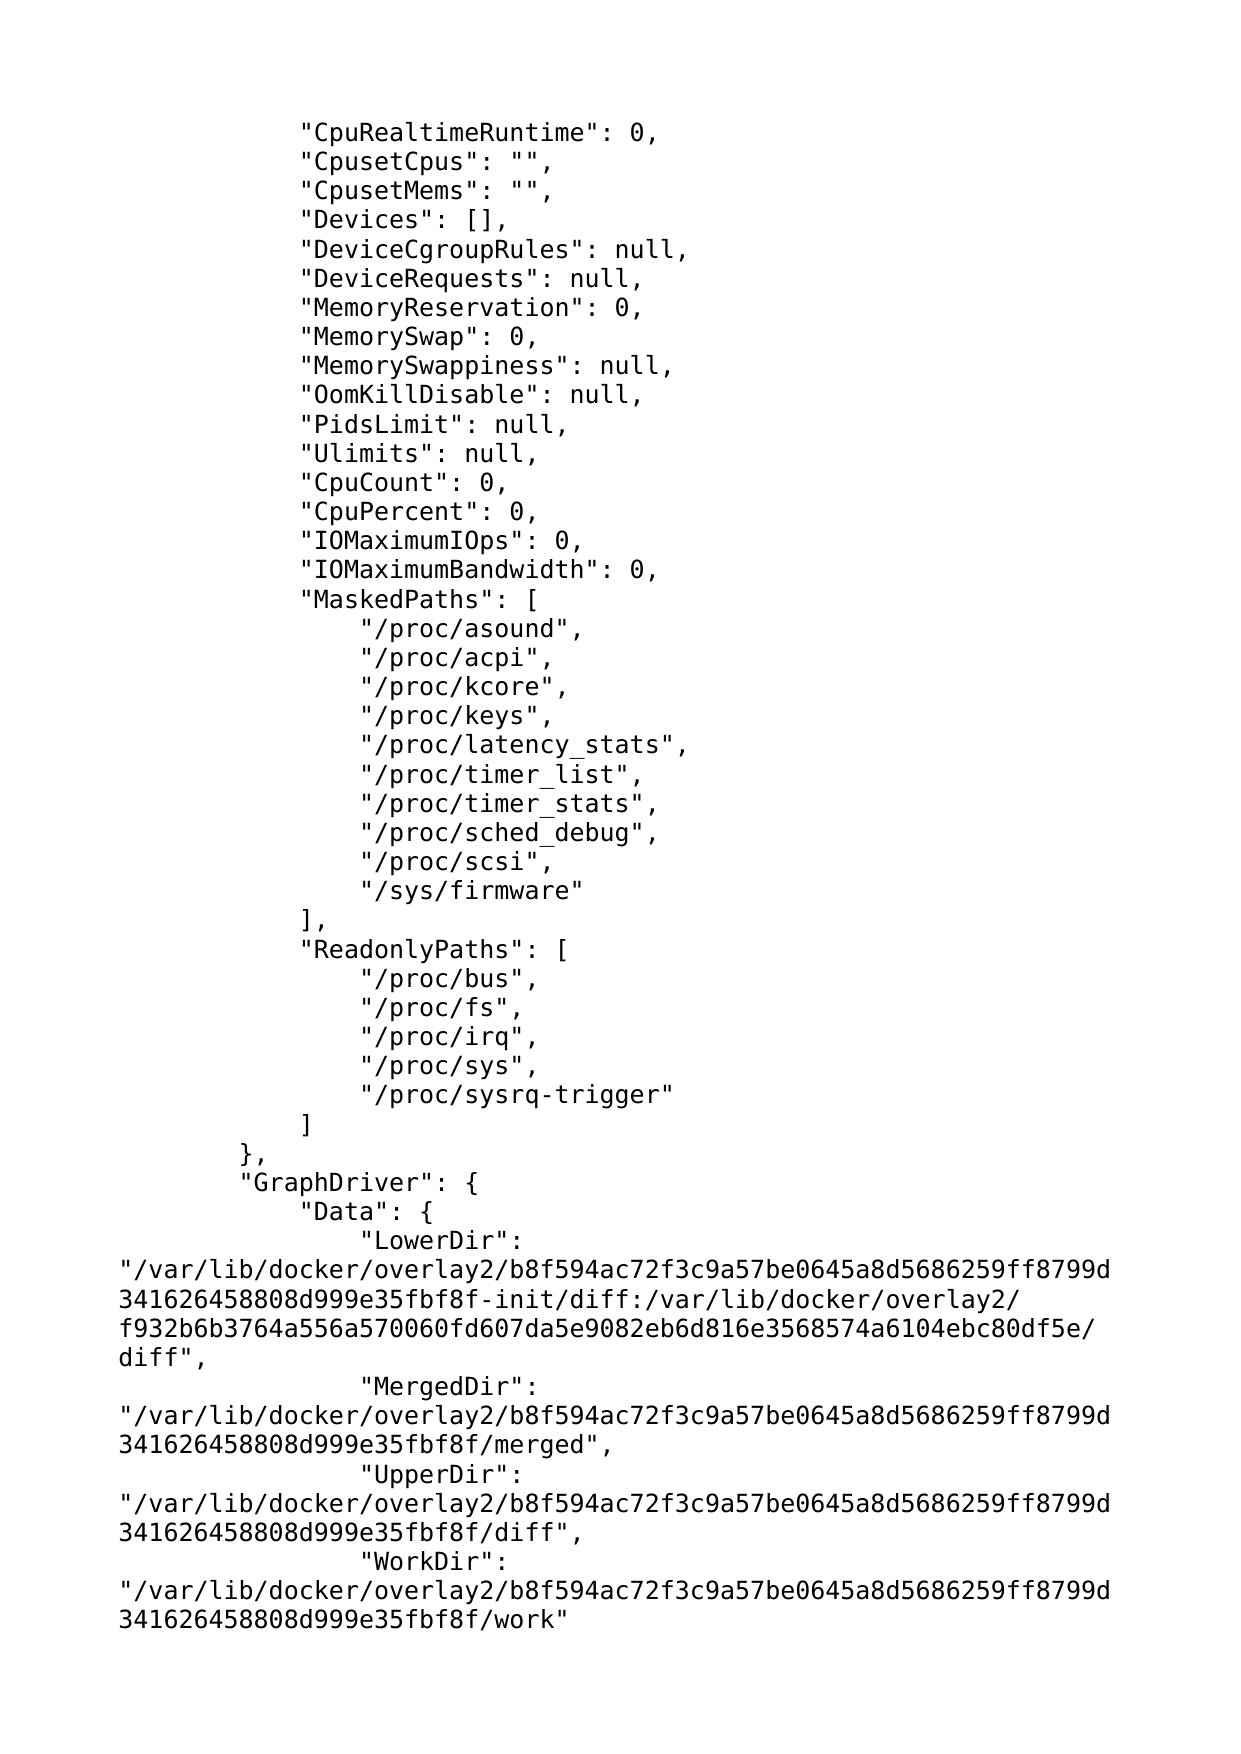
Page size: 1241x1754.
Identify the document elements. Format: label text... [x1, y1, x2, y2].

text "CpuRealtimeRuntime": 0, "CpusetCpus": "", "CpusetMems": "", "Devices": [], "DeviceCgroupRules": null, "DeviceRequests": null, "MemoryReservation": 0, "MemorySwap": 0, "MemorySwappiness": null, "OomKillDisable": null, "PidsLimit": null, "Ulimits": null, "CpuCount": 0, "CpuPercent": 0, "IOMaximumIOps": 0, "IOMaximumBandwidth": 0, "MaskedPaths": [ "/proc/asound", "/proc/acpi", "/proc/kcore", "/proc/keys", "/proc/latency_stats", "/proc/timer_list", "/proc/timer_stats", "/proc/sched_debug", "/proc/scsi", "/sys/firmware" ], "ReadonlyPaths": [ "/proc/bus", "/proc/fs", "/proc/irq", "/proc/sys", "/proc/sysrq-trigger" ] }, "GraphDriver": { "Data": { "LowerDir": "/var/lib/docker/overlay2/b8f594ac72f3c9a57be0645a8d5686259ff8799d341626458808d999e35fbf8f-init/diff:/var/lib/docker/overlay2/f932b6b3764a556a570060fd607da5e9082eb6d816e3568574a6104ebc80df5e/diff", "MergedDir": "/var/lib/docker/overlay2/b8f594ac72f3c9a57be0645a8d5686259ff8799d341626458808d999e35fbf8f/merged", "UpperDir": "/var/lib/docker/overlay2/b8f594ac72f3c9a57be0645a8d5686259ff8799d341626458808d999e35fbf8f/diff", "WorkDir": "/var/lib/docker/overlay2/b8f594ac72f3c9a57be0645a8d5686259ff8799d341626458808d999e35fbf8f/work" [118, 118, 1122, 1635]
